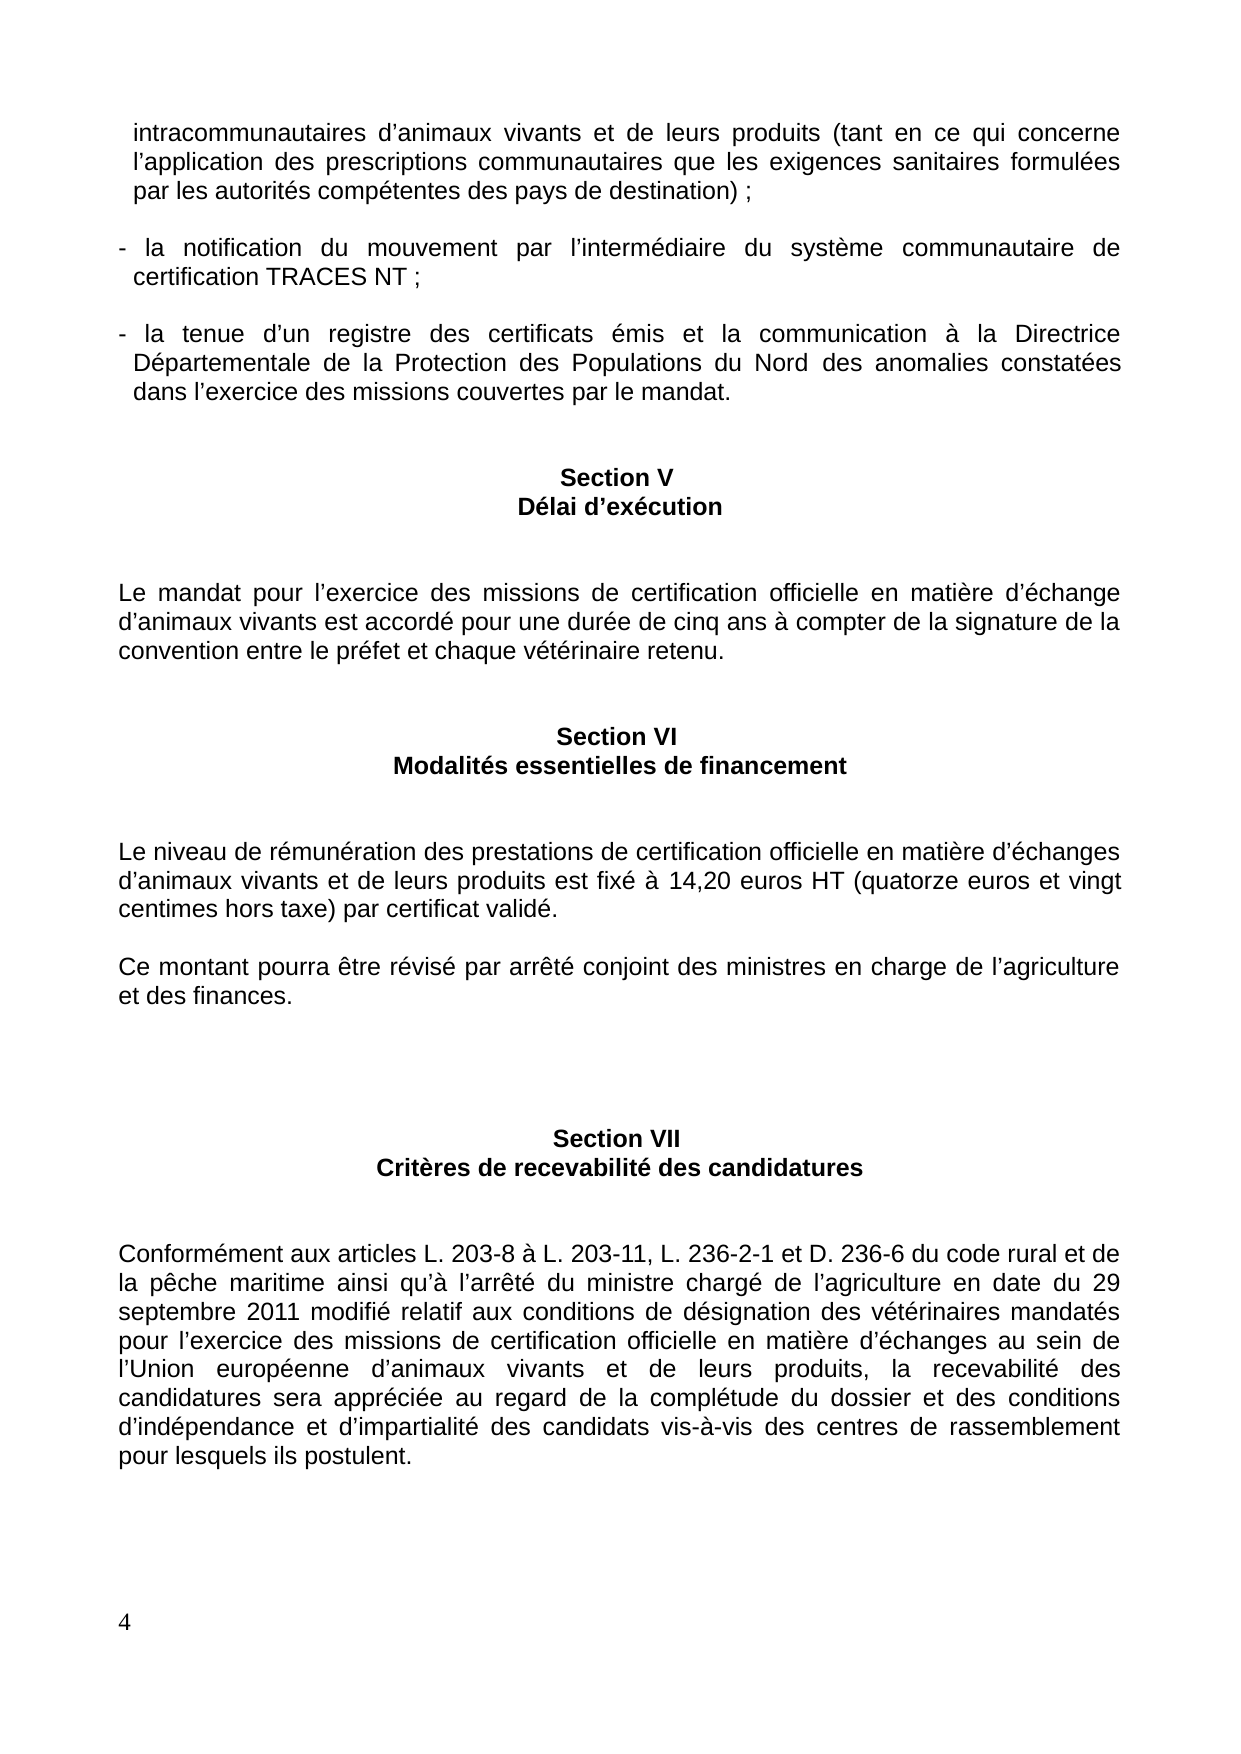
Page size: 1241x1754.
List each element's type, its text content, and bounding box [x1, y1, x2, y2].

text Section VI [118, 722, 1122, 751]
text Le niveau de rémunération des prestations de certification officielle en matière d’échanges d’animaux vivants et de leurs produits est fixé à 14,20 euros HT (quatorze euros et vingt centimes hors taxe) par certificat validé. [118, 837, 1122, 923]
text Critères de recevabilité des candidatures [118, 1153, 1122, 1182]
text Section VII [118, 1124, 1122, 1153]
text Ce montant pourra être révisé par arrêté conjoint des ministres en charge de l’agriculture et des finances. [118, 952, 1122, 1009]
text Modalités essentielles de financement [118, 751, 1122, 779]
text Conformément aux articles L. 203-8 à L. 203-11, L. 236-2-1 et D. 236-6 du code rural et de la pêche maritime ainsi qu’à l’arrêté du ministre chargé de l’agriculture en date du 29 septembre 2011 modifié relatif aux conditions de désignation des vétérinaires mandatés pour l’exercice des missions de certification officielle en matière d’échanges au sein de l’Union européenne d’animaux vivants et de leurs produits, la recevabilité des candidatures sera appréciée au regard de la complétude du dossier et des conditions d’indépendance et d’impartialité des candidats vis-à-vis des centres de rassemblement pour lesquels ils postulent. [118, 1239, 1122, 1469]
text - la notification du mouvement par l’intermédiaire du système communautaire de certification TRACES NT ; [118, 233, 1122, 291]
text - la tenue d’un registre des certificats émis et la communication à la Directrice Départementale de la Protection des Populations du Nord des anomalies constatées dans l’exercice des missions couvertes par le mandat. [118, 319, 1122, 406]
text Le mandat pour l’exercice des missions de certification officielle en matière d’échange d’animaux vivants est accordé pour une durée de cinq ans à compter de la signature de la convention entre le préfet et chaque vétérinaire retenu. [118, 578, 1122, 664]
text intracommunautaires d’animaux vivants et de leurs produits (tant en ce qui concerne l’application des prescriptions communautaires que les exigences sanitaires formulées par les autorités compétentes des pays de destination) ; [118, 118, 1122, 204]
text Section V [118, 463, 1122, 492]
text Délai d’exécution [118, 492, 1122, 521]
